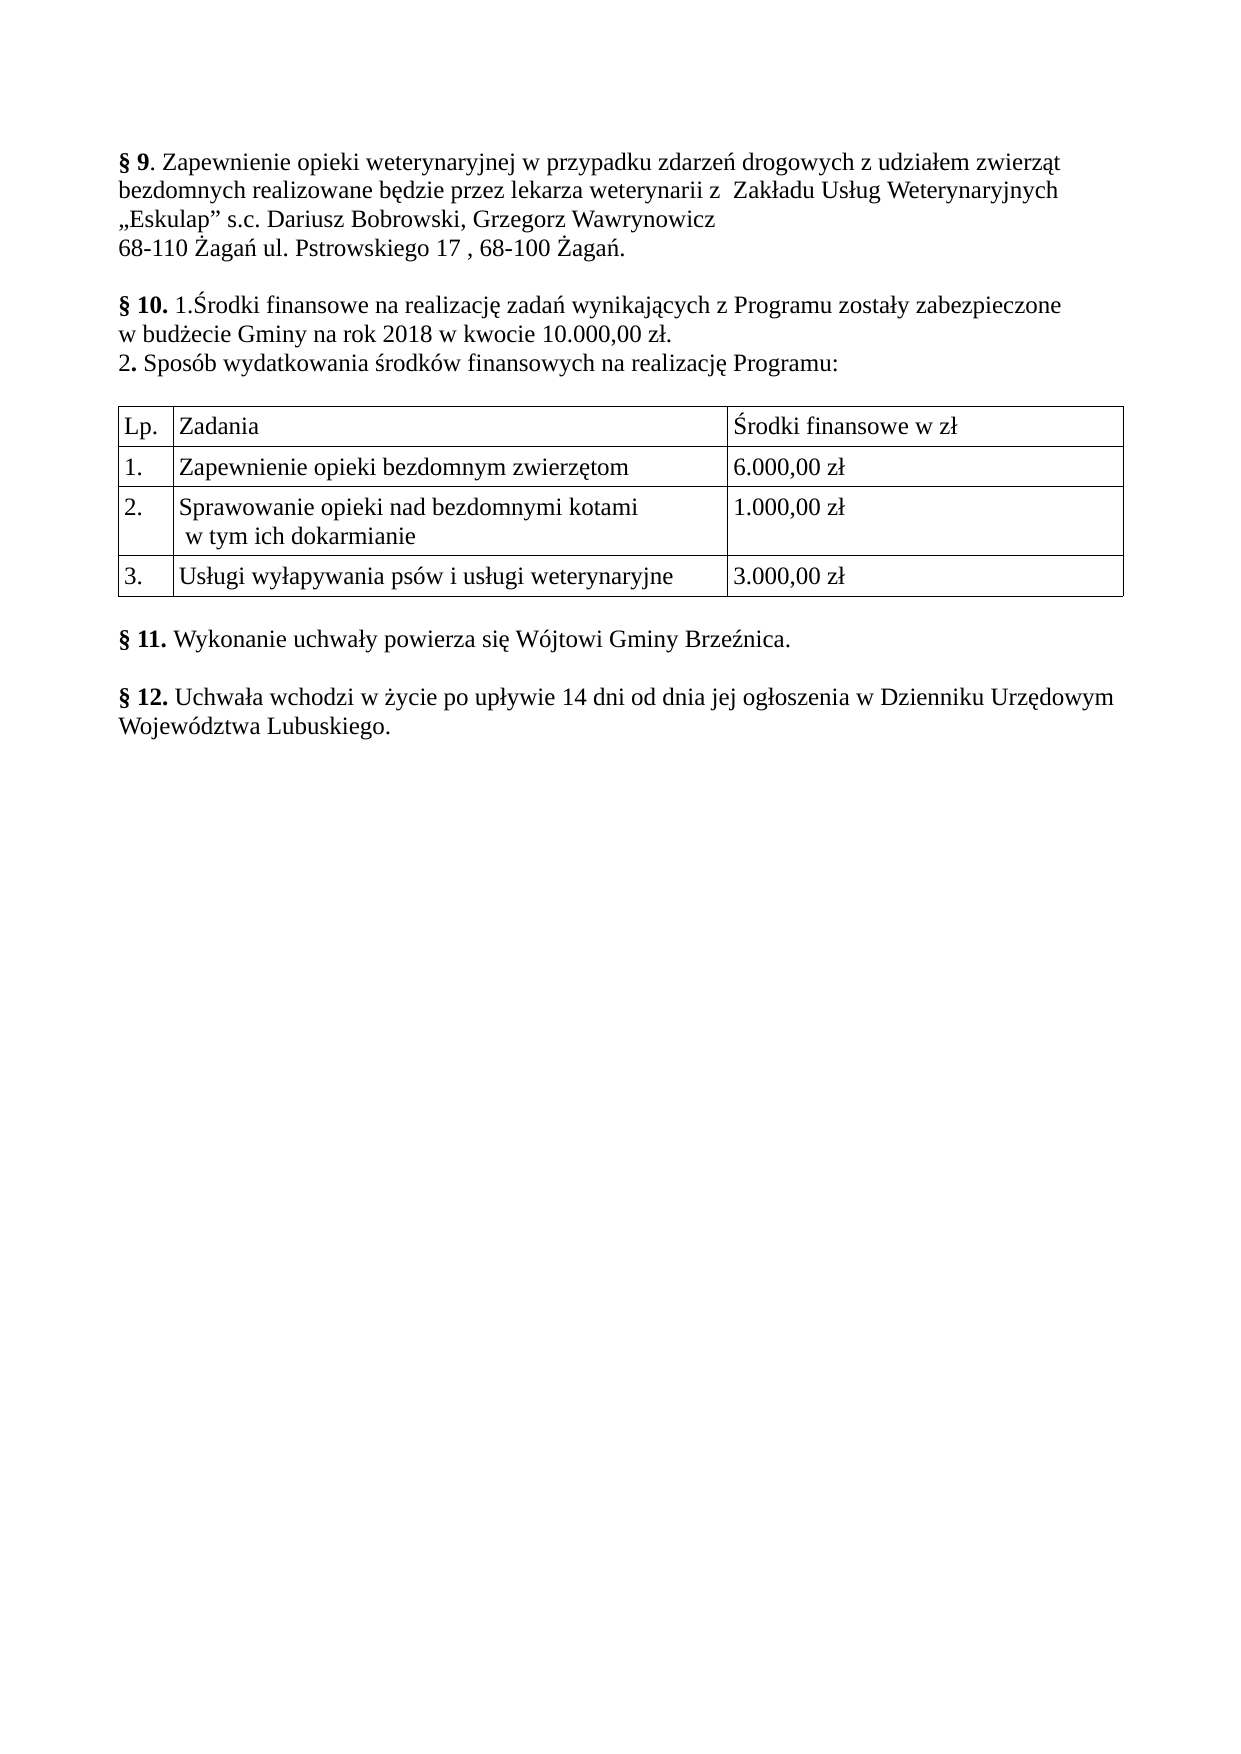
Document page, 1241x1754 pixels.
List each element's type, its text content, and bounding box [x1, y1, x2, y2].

table_cell Sprawowanie opieki nad bezdomnymi kotami w tym ich dokarmianie [174, 487, 727, 555]
table_cell Zapewnienie opieki bezdomnym zwierzętom [174, 447, 727, 486]
table_header Środki finansowe w zł [728, 407, 1123, 446]
list 2. Sposób wydatkowania środków finansowych na realizację Programu: [118, 348, 1122, 377]
table_cell 1. [119, 447, 173, 486]
table_cell 3. [119, 556, 173, 596]
text § 11. Wykonanie uchwały powierza się Wójtowi Gminy Brzeźnica. [118, 624, 1122, 653]
table_cell 3.000,00 zł [728, 556, 1123, 596]
table_cell 2. [119, 487, 173, 555]
table_header Zadania [174, 407, 727, 446]
table_header Lp. [119, 407, 173, 446]
text § 12. Uchwała wchodzi w życie po upływie 14 dni od dnia jej ogłoszenia w Dzienniku Urzędowym Województwa Lubuskiego. [118, 682, 1122, 739]
text § 9. Zapewnienie opieki weterynaryjnej w przypadku zdarzeń drogowych z udziałem zwierząt bezdomnych realizowane będzie przez lekarza weterynarii z Zakładu Usług Weterynaryjnych „Eskulap” s.c. Dariusz Bobrowski, Grzegorz Wawrynowicz 68-110 Żagań ul. Pstrowskiego 17 , 68-100 Żagań. [118, 147, 1122, 262]
table_cell Usługi wyłapywania psów i usługi weterynaryjne [174, 556, 727, 596]
table_cell 1.000,00 zł [728, 487, 1123, 555]
table_cell 6.000,00 zł [728, 447, 1123, 486]
text § 10. 1.Środki finansowe na realizację zadań wynikających z Programu zostały zabezpieczone w budżecie Gminy na rok 2018 w kwocie 10.000,00 zł. [118, 291, 1122, 348]
